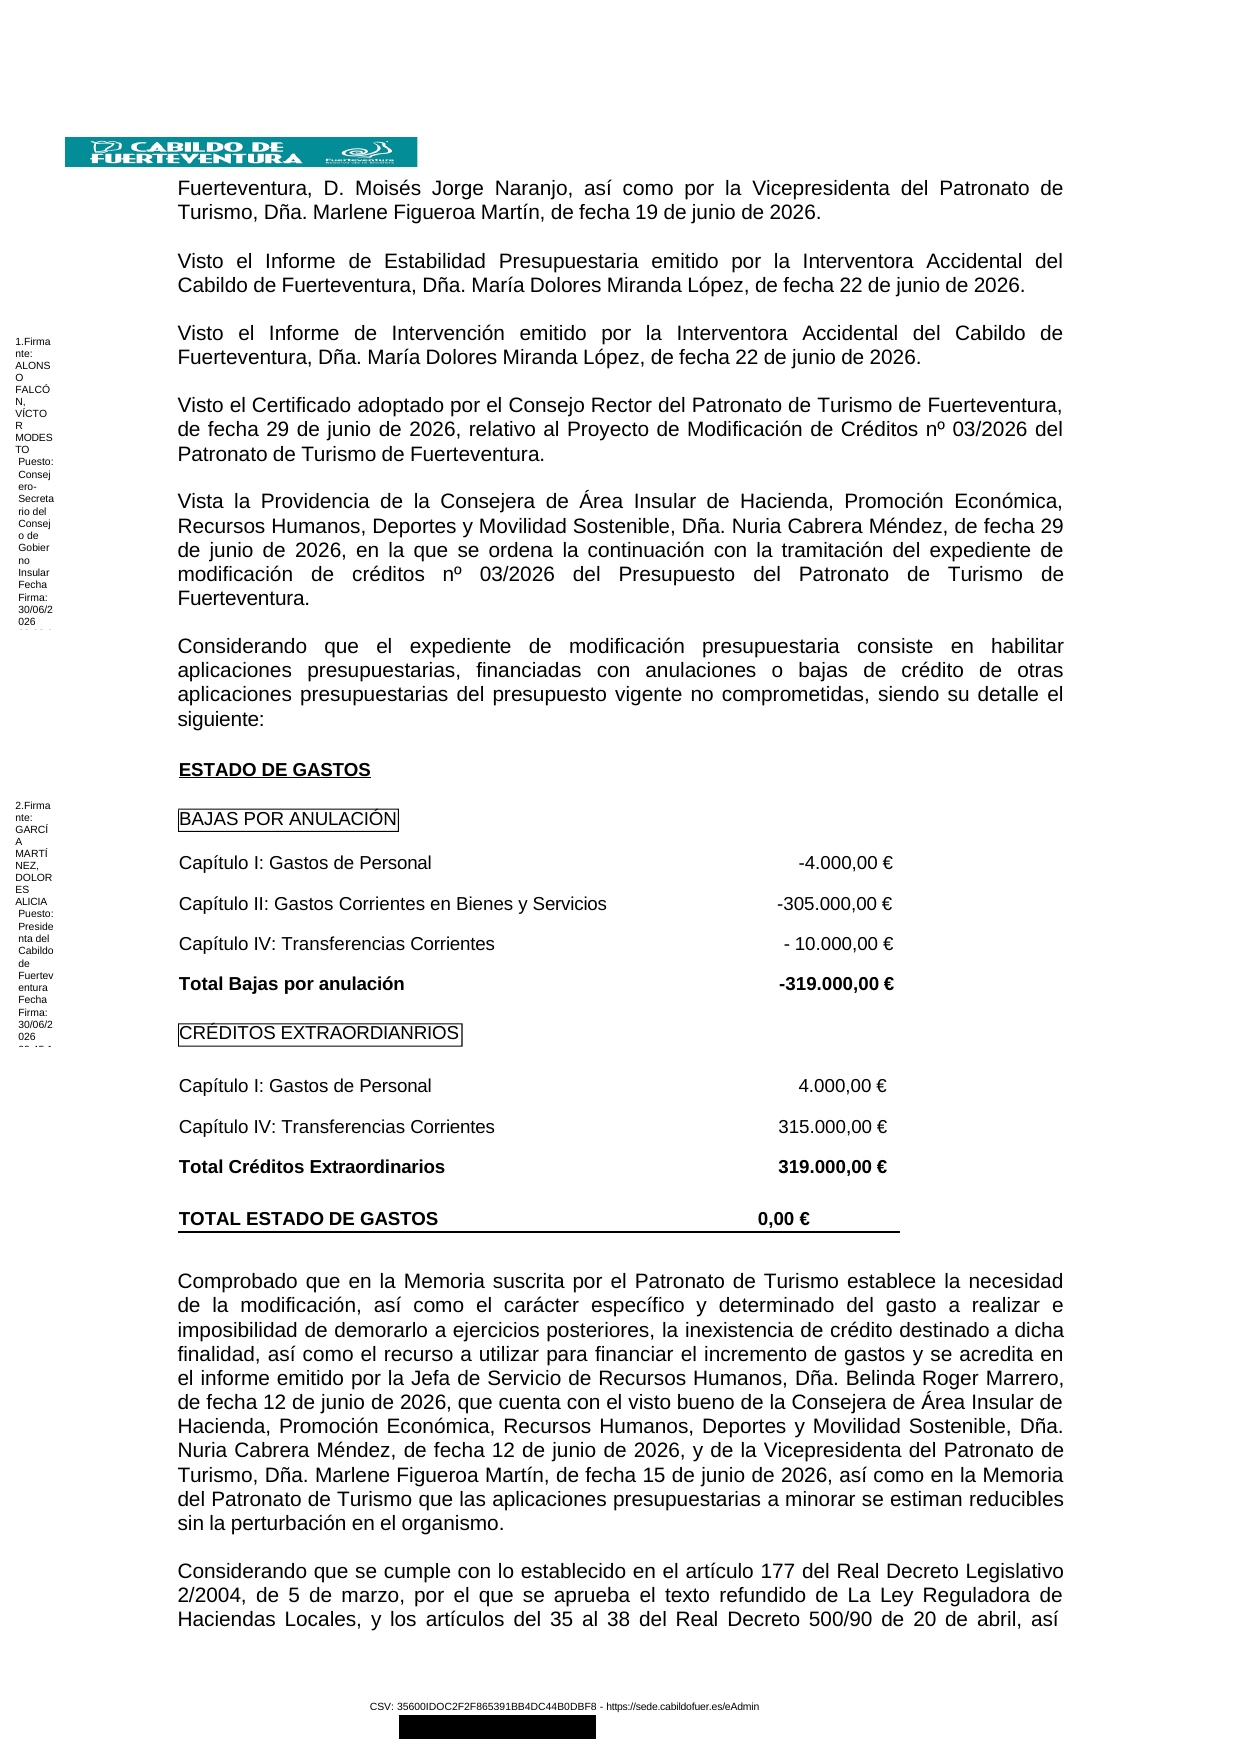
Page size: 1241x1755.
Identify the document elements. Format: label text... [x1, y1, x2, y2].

table_cell - 10.000,00 € [684, 924, 899, 964]
table_cell 319.000,00 € [684, 1147, 899, 1195]
text Visto el Informe de Estabilidad Presupuestaria emitido por la Interventora Accidental del Cabildo de Fuerteventura, Dña. María Dolores Miranda López, de fecha 22 de junio de 2026. [177, 248, 1064, 297]
text Visto el Informe de Intervención emitido por la Interventora Accidental del Cabildo de Fuerteventura, Dña. María Dolores Miranda López, de fecha 22 de junio de 2026. [177, 321, 1064, 369]
text Considerando que el expediente de modificación presupuestaria consiste en habilitar aplicaciones presupuestarias, financiadas con anulaciones o bajas de crédito de otras aplicaciones presupuestarias del presupuesto vigente no comprometidas, siendo su detalle el siguiente: [177, 634, 1064, 730]
table_header ESTADO DE GASTOS [178, 754, 683, 810]
text 2.Firmante: GARCÍA MARTÍNEZ, DOLORES ALICIA [15, 800, 54, 908]
text 1.Firmante: ALONSO FALCÓN, VÍCTOR MODESTO [15, 336, 54, 455]
table_cell Capítulo II: Gastos Corrientes en Bienes y Servicios [178, 883, 683, 924]
text Comprobado que en la Memoria suscrita por el Patronato de Turismo establece la necesidad de la modificación, así como el carácter específico y determinado del gasto a realizar e imposibilidad de demorarlo a ejercicios posteriores, la inexistencia de crédito destinado a dicha finalidad, así como el recurso a utilizar para financiar el incremento de gastos y se acredita en el informe emitido por la Jefa de Servicio de Recursos Humanos, Dña. Belinda Roger Marrero, de fecha 12 de junio de 2026, que cuenta con el visto bueno de la Consejera de Área Insular de Hacienda, Promoción Económica, Recursos Humanos, Deportes y Movilidad Sostenible, Dña. Nuria Cabrera Méndez, de fecha 12 de junio de 2026, y de la Vicepresidenta del Patronato de Turismo, Dña. Marlene Figueroa Martín, de fecha 15 de junio de 2026, así como en la Memoria del Patronato de Turismo que las aplicaciones presupuestarias a minorar se estiman reducibles sin la perturbación en el organismo. [177, 1269, 1064, 1535]
picture [364, 1693, 984, 1715]
table_cell [399, 810, 683, 832]
table_cell 0,00 € [684, 1195, 899, 1231]
text [13, 798, 54, 1046]
text Vista la Providencia de la Consejera de Área Insular de Hacienda, Promoción Económica, Recursos Humanos, Deportes y Movilidad Sostenible, Dña. Nuria Cabrera Méndez, de fecha 29 de junio de 2026, en la que se ordena la continuación con la tramitación del expediente de modificación de créditos nº 03/2026 del Presupuesto del Patronato de Turismo de Fuerteventura. [177, 489, 1064, 610]
table_cell Total Créditos Extraordinarios [178, 1147, 683, 1195]
text Fuerteventura, D. Moisés Jorge Naranjo, así como por la Vicepresidenta del Patronato de Turismo, Dña. Marlene Figueroa Martín, de fecha 19 de junio de 2026. [177, 176, 1064, 224]
table_cell BAJAS POR ANULACIÓN [179, 810, 397, 830]
table_header [684, 754, 899, 832]
picture [65, 137, 418, 167]
table_cell Capítulo IV: Transferencias Corrientes [178, 924, 683, 964]
table_cell [684, 1024, 899, 1046]
table_cell Capítulo I: Gastos de Personal [178, 1046, 683, 1107]
text [13, 333, 54, 629]
table_cell CRÉDITOS EXTRAORDIANRIOS [179, 1025, 461, 1045]
table_cell TOTAL ESTADO DE GASTOS [178, 1195, 683, 1231]
text Visto el Certificado adoptado por el Consejo Rector del Patronato de Turismo de Fuerteventura, de fecha 29 de junio de 2026, relativo al Proyecto de Modificación de Créditos nº 03/2026 del Patronato de Turismo de Fuerteventura. [177, 393, 1064, 466]
text Puesto: Consejero-Secretario del Consejo de Gobierno Insular Fecha Firma: 30/06/2026 09:03:03 [18, 456, 54, 629]
text Considerando que se cumple con lo establecido en el artículo 177 del Real Decreto Legislativo 2/2004, de 5 de marzo, por el que se aprueba el texto refundido de La Ley Reguladora de Haciendas Locales, y los artículos del 35 al 38 del Real Decreto 500/90 de 20 de abril, así [177, 1559, 1064, 1631]
table_cell Total Bajas por anulación [178, 964, 683, 1024]
table_cell Capítulo I: Gastos de Personal [178, 832, 683, 883]
table_cell -305.000,00 € [684, 883, 899, 924]
table_cell Capítulo IV: Transferencias Corrientes [178, 1107, 683, 1147]
table_cell -319.000,00 € [684, 964, 899, 1024]
table_cell [463, 1024, 683, 1046]
table_cell 315.000,00 € [684, 1107, 899, 1147]
table_cell -4.000,00 € [684, 832, 899, 883]
text Puesto: Presidenta del Cabildo de Fuerteventura Fecha Firma: 30/06/2026 09:45:15 [18, 908, 54, 1046]
table_cell 4.000,00 € [684, 1046, 899, 1107]
